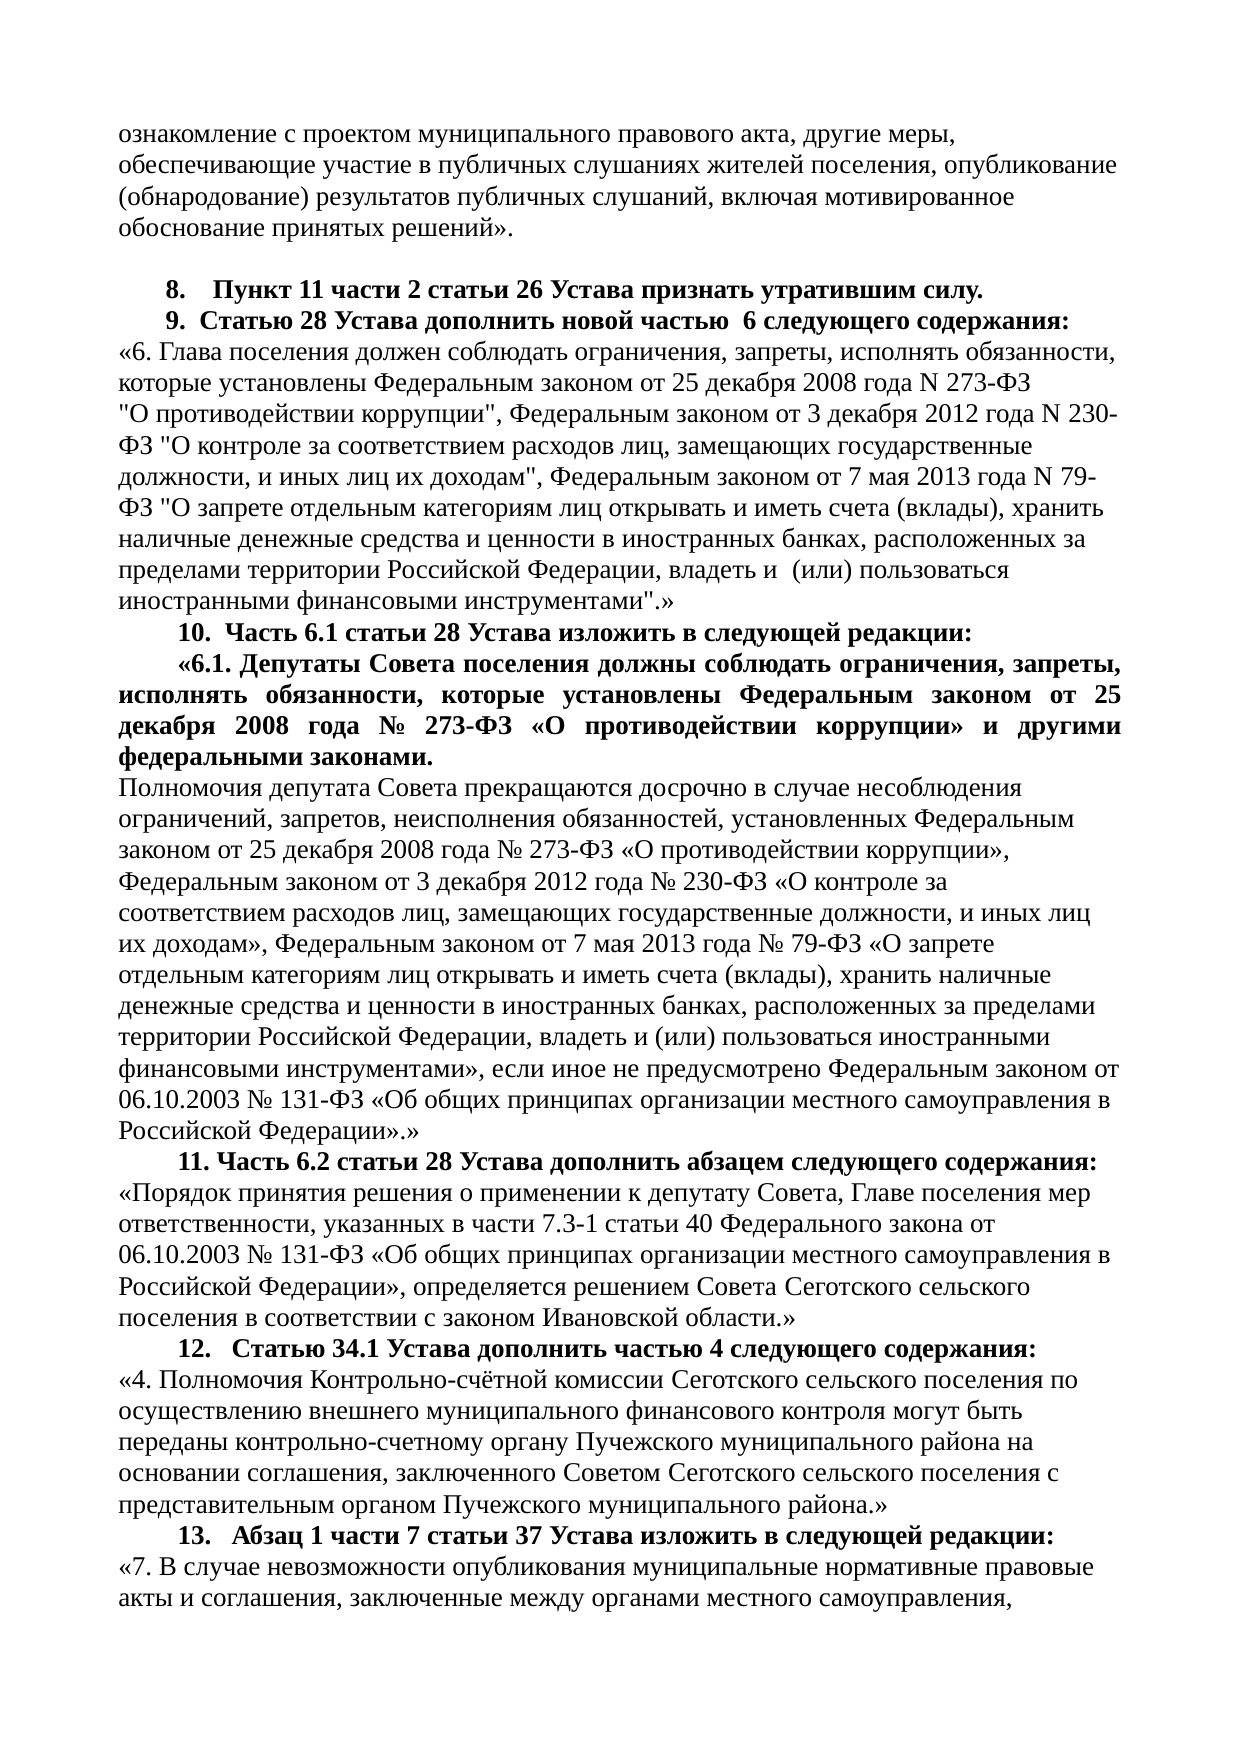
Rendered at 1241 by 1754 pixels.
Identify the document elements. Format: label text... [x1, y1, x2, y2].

text «6. Глава поселения должен соблюдать ограничения, запреты, исполнять обязанности, которые установлены Федеральным законом от 25 декабря 2008 года N 273-ФЗ "О противодействии коррупции", Федеральным законом от 3 декабря 2012 года N 230-ФЗ "О контроле за соответствием расходов лиц, замещающих государственные должности, и иных лиц их доходам", Федеральным законом от 7 мая 2013 года N 79-ФЗ "О запрете отдельным категориям лиц открывать и иметь счета (вклады), хранить наличные денежные средства и ценности в иностранных банках, расположенных за пределами территории Российской Федерации, владеть и (или) пользоваться иностранными финансовыми инструментами".» [118, 335, 1122, 616]
text 8. Пункт 11 части 2 статьи 26 Устава признать утратившим силу. [118, 273, 1122, 304]
list 12. Статью 34.1 Устава дополнить частью 4 следующего содержания: [177, 1332, 1122, 1363]
list 10. Часть 6.1 статьи 28 Устава изложить в следующей редакции: [177, 616, 1122, 647]
text ознакомление с проектом муниципального правового акта, другие меры, обеспечивающие участие в публичных слушаниях жителей поселения, опубликование (обнародование) результатов публичных слушаний, включая мотивированное обоснование принятых решений». [118, 117, 1122, 242]
text Полномочия депутата Совета прекращаются досрочно в случае несоблюдения ограничений, запретов, неисполнения обязанностей, установленных Федеральным законом от 25 декабря 2008 года № 273-ФЗ «О противодействии коррупции», Федеральным законом от 3 декабря 2012 года № 230-ФЗ «О контроле за соответствием расходов лиц, замещающих государственные должности, и иных лиц их доходам», Федеральным законом от 7 мая 2013 года № 79-ФЗ «О запрете отдельным категориям лиц открывать и иметь счета (вклады), хранить наличные денежные средства и ценности в иностранных банках, расположенных за пределами территории Российской Федерации, владеть и (или) пользоваться иностранными финансовыми инструментами», если иное не предусмотрено Федеральным законом от 06.10.2003 № 131-ФЗ «Об общих принципах организации местного самоуправления в Российской Федерации».» [118, 771, 1122, 1145]
text «Порядок принятия решения о применении к депутату Совета, Главе поселения мер ответственности, указанных в части 7.3-1 статьи 40 Федерального закона от 06.10.2003 № 131-ФЗ «Об общих принципах организации местного самоуправления в Российской Федерации», определяется решением Совета Сеготского сельского поселения в соответствии с законом Ивановской области.» [118, 1176, 1122, 1332]
text «4. Полномочия Контрольно-счётной комиссии Сеготского сельского поселения по осуществлению внешнего муниципального финансового контроля могут быть переданы контрольно-счетному органу Пучежского муниципального района на основании соглашения, заключенного Советом Сеготского сельского поселения с представительным органом Пучежского муниципального района.» [118, 1363, 1122, 1519]
text «7. В случае невозможности опубликования муниципальные нормативные правовые акты и соглашения, заключенные между органами местного самоуправления, [118, 1550, 1121, 1612]
text «6.1. Депутаты Совета поселения должны соблюдать ограничения, запреты, исполнять обязанности, которые установлены Федеральным законом от 25 декабря 2008 года № 273-ФЗ «О противодействии коррупции» и другими федеральными законами. [118, 647, 1122, 771]
text 9. Статью 28 Устава дополнить новой частью 6 следующего содержания: [118, 304, 1122, 335]
list 11. Часть 6.2 статьи 28 Устава дополнить абзацем следующего содержания: [177, 1145, 1122, 1176]
list 13. Абзац 1 части 7 статьи 37 Устава изложить в следующей редакции: [177, 1519, 1122, 1550]
